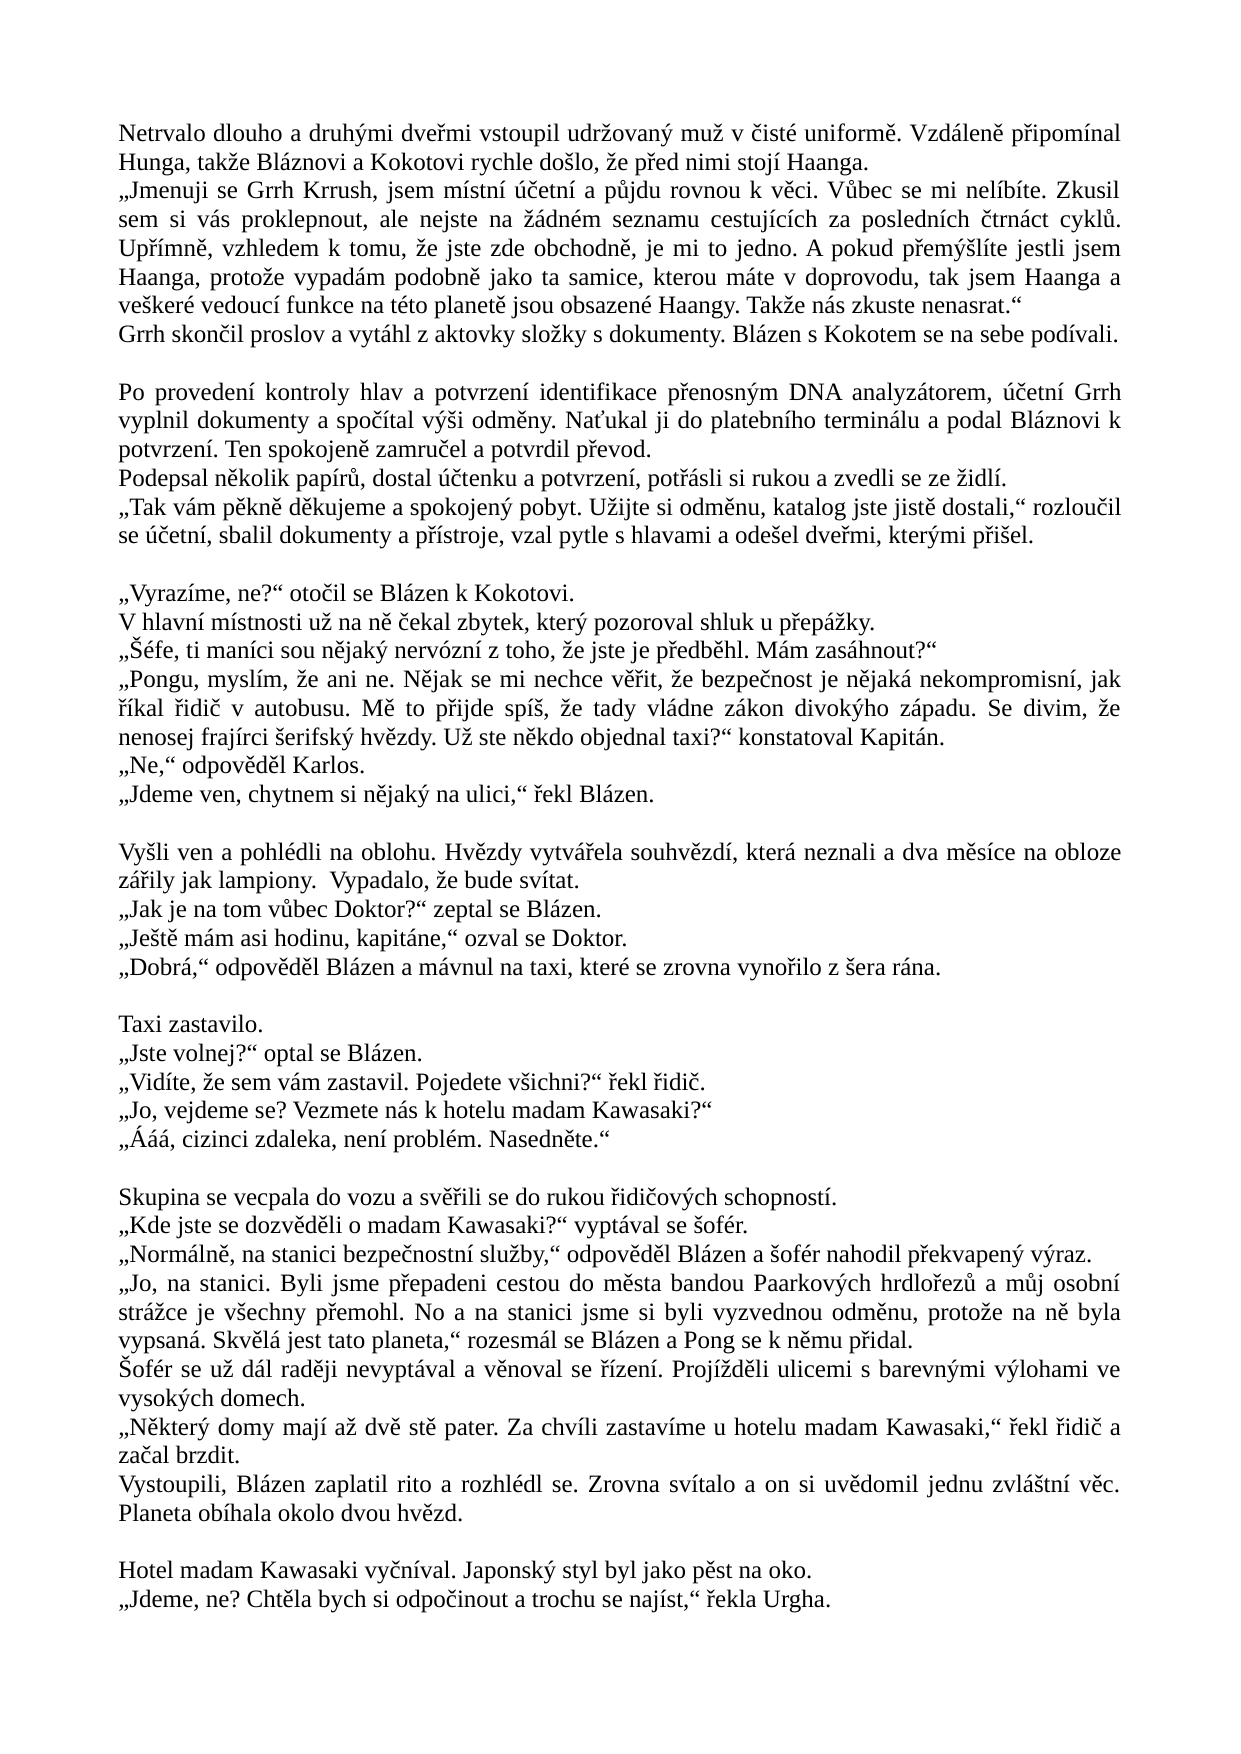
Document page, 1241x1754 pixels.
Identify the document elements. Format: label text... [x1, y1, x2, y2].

text „Ne,“ odpověděl Karlos. [118, 751, 1122, 779]
text V hlavní místnosti už na ně čekal zbytek, který pozoroval shluk u přepážky. [118, 607, 1122, 636]
text „Jdeme, ne? Chtěla bych si odpočinout a trochu se najíst,“ řekla Urgha. [118, 1584, 1122, 1613]
text Skupina se vecpala do vozu a svěřili se do rukou řidičových schopností. [118, 1182, 1122, 1211]
text „Pongu, myslím, že ani ne. Nějak se mi nechce věřit, že bezpečnost je nějaká nekompromisní, jak říkal řidič v autobusu. Mě to přijde spíš, že tady vládne zákon divokýho západu. Se divim, že nenosej frajírci šerifský hvězdy. Už ste někdo objednal taxi?“ konstatoval Kapitán. [118, 664, 1122, 751]
text „Vyrazíme, ne?“ otočil se Blázen k Kokotovi. [118, 578, 1122, 607]
text „Jste volnej?“ optal se Blázen. [118, 1038, 1122, 1067]
text „Jo, na stanici. Byli jsme přepadeni cestou do města bandou Paarkových hrdlořezů a můj osobní strážce je všechny přemohl. No a na stanici jsme si byli vyzvednou odměnu, protože na ně byla vypsaná. Skvělá jest tato planeta,“ rozesmál se Blázen a Pong se k němu přidal. [118, 1268, 1122, 1354]
text „Jo, vejdeme se? Vezmete nás k hotelu madam Kawasaki?“ [118, 1096, 1122, 1124]
text Šofér se už dál raději nevyptával a věnoval se řízení. Projížděli ulicemi s barevnými výlohami ve vysokých domech. [118, 1354, 1122, 1412]
text Taxi zastavilo. [118, 1009, 1122, 1038]
text „Některý domy mají až dvě stě pater. Za chvíli zastavíme u hotelu madam Kawasaki,“ řekl řidič a začal brzdit. [118, 1412, 1122, 1469]
text Vyšli ven a pohlédli na oblohu. Hvězdy vytvářela souhvězdí, která neznali a dva měsíce na obloze zářily jak lampiony. Vypadalo, že bude svítat. [118, 837, 1122, 894]
text Po provedení kontroly hlav a potvrzení identifikace přenosným DNA analyzátorem, účetní Grrh vyplnil dokumenty a spočítal výši odměny. Naťukal ji do platebního terminálu a podal Bláznovi k potvrzení. Ten spokojeně zamručel a potvrdil převod. [118, 377, 1122, 463]
text Netrvalo dlouho a druhými dveřmi vstoupil udržovaný muž v čisté uniformě. Vzdáleně připomínal Hunga, takže Bláznovi a Kokotovi rychle došlo, že před nimi stojí Haanga. [118, 118, 1122, 176]
text „Vidíte, že sem vám zastavil. Pojedete všichni?“ řekl řidič. [118, 1067, 1122, 1096]
text Grrh skončil proslov a vytáhl z aktovky složky s dokumenty. Blázen s Kokotem se na sebe podívali. [118, 319, 1122, 348]
text Hotel madam Kawasaki vyčníval. Japonský styl byl jako pěst na oko. [118, 1556, 1122, 1584]
text „Jdeme ven, chytnem si nějaký na ulici,“ řekl Blázen. [118, 779, 1122, 808]
text „Tak vám pěkně děkujeme a spokojený pobyt. Užijte si odměnu, katalog jste jistě dostali,“ rozloučil se účetní, sbalil dokumenty a přístroje, vzal pytle s hlavami a odešel dveřmi, kterými přišel. [118, 492, 1122, 549]
text „Kde jste se dozvěděli o madam Kawasaki?“ vyptával se šofér. [118, 1211, 1122, 1239]
text „Ještě mám asi hodinu, kapitáne,“ ozval se Doktor. [118, 923, 1122, 952]
text „Dobrá,“ odpověděl Blázen a mávnul na taxi, které se zrovna vynořilo z šera rána. [118, 952, 1122, 981]
text „Šéfe, ti maníci sou nějaký nervózní z toho, že jste je předběhl. Mám zasáhnout?“ [118, 636, 1122, 664]
text „Jmenuji se Grrh Krrush, jsem místní účetní a půjdu rovnou k věci. Vůbec se mi nelíbíte. Zkusil sem si vás proklepnout, ale nejste na žádném seznamu cestujících za posledních čtrnáct cyklů. Upřímně, vzhledem k tomu, že jste zde obchodně, je mi to jedno. A pokud přemýšlíte jestli jsem Haanga, protože vypadám podobně jako ta samice, kterou máte v doprovodu, tak jsem Haanga a veškeré vedoucí funkce na této planetě jsou obsazené Haangy. Takže nás zkuste nenasrat.“ [118, 176, 1122, 319]
text Podepsal několik papírů, dostal účtenku a potvrzení, potřásli si rukou a zvedli se ze židlí. [118, 463, 1122, 492]
text Vystoupili, Blázen zaplatil rito a rozhlédl se. Zrovna svítalo a on si uvědomil jednu zvláštní věc. Planeta obíhala okolo dvou hvězd. [118, 1469, 1122, 1527]
text „Jak je na tom vůbec Doktor?“ zeptal se Blázen. [118, 894, 1122, 923]
text „Ááá, cizinci zdaleka, není problém. Nasedněte.“ [118, 1124, 1122, 1153]
text „Normálně, na stanici bezpečnostní služby,“ odpověděl Blázen a šofér nahodil překvapený výraz. [118, 1239, 1122, 1268]
